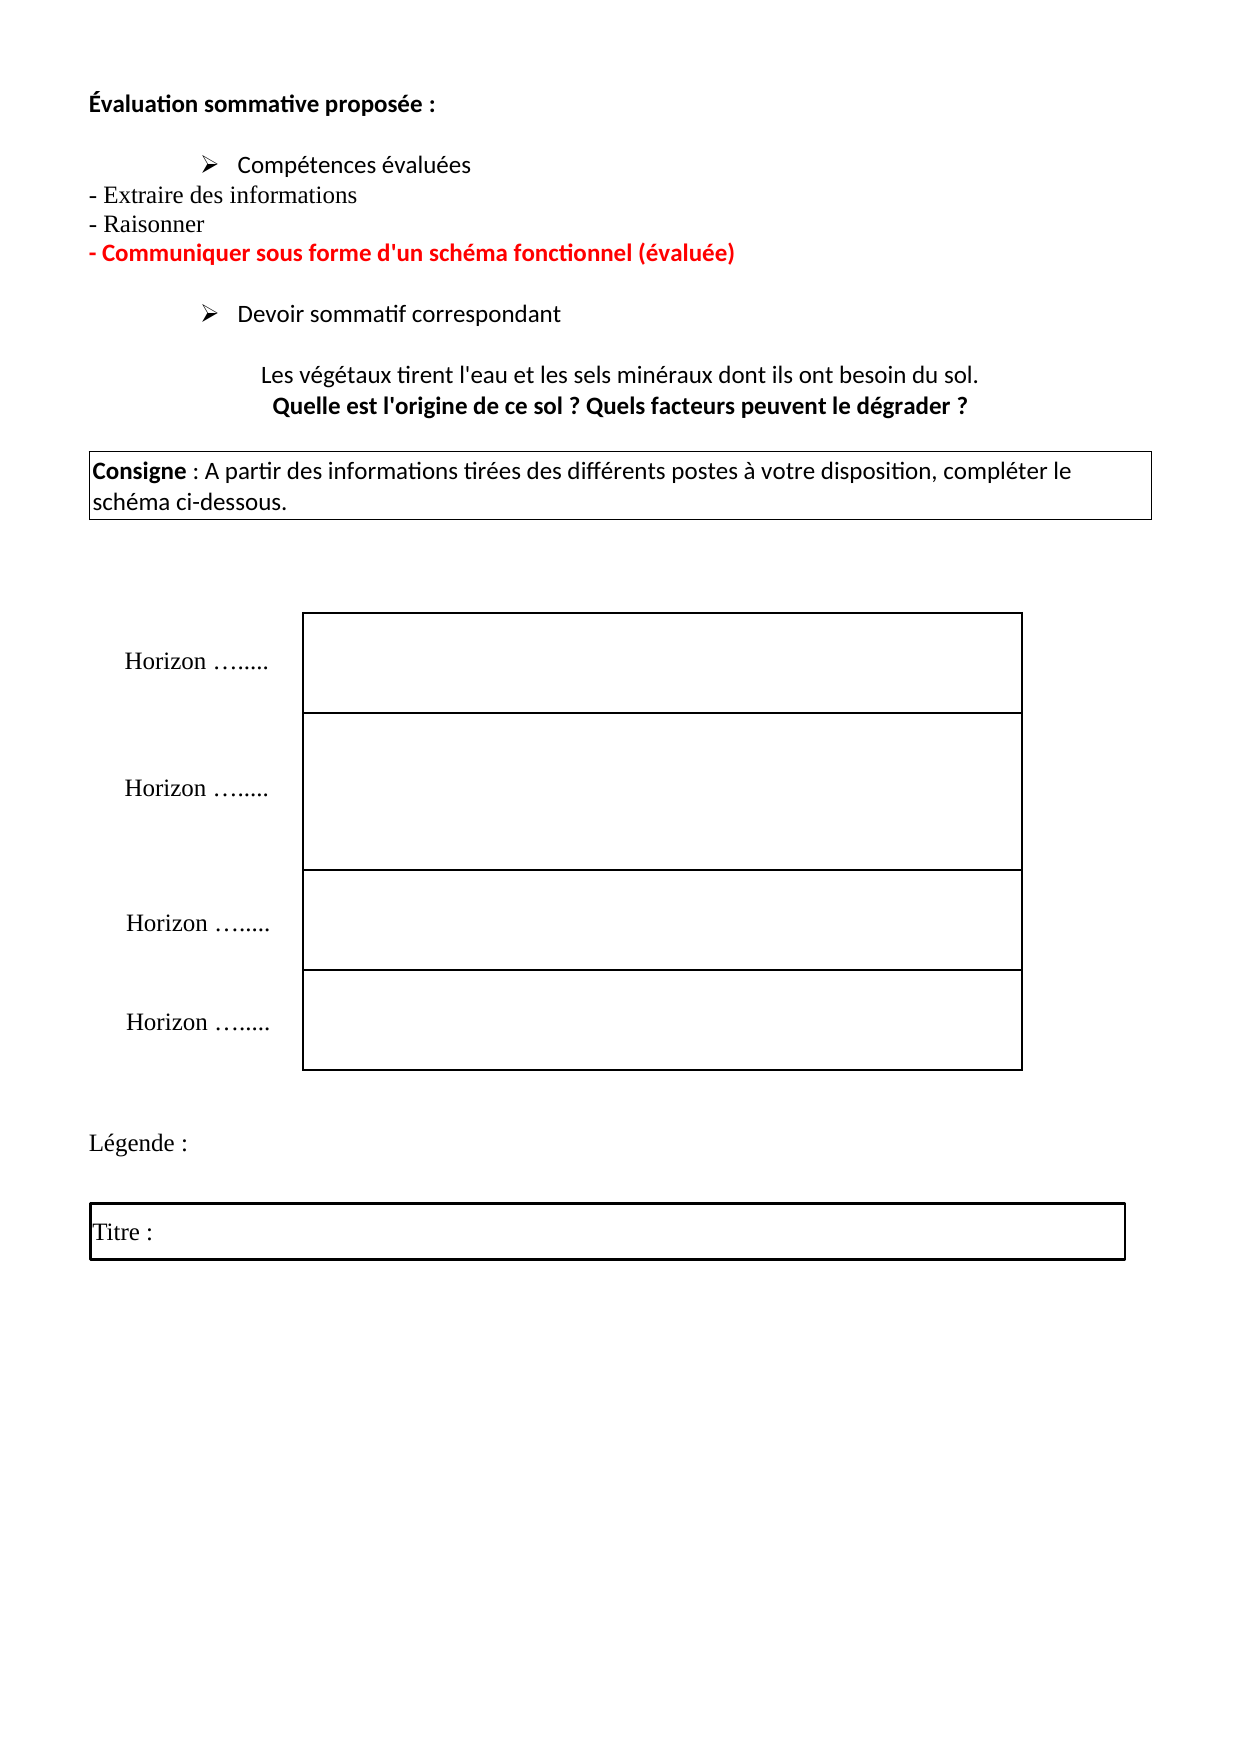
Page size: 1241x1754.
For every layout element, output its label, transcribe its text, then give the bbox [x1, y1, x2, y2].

text Quelle est l'origine de ce sol ? Quels facteurs peuvent le dégrader ? [88, 390, 1152, 421]
list Devoir sommatif correspondant [200, 299, 1152, 329]
text Consigne : A partir des informations tirées des différents postes à votre disposition, compléter le schéma ci-dessous. [90, 452, 1151, 519]
text - Communiquer sous forme d'un schéma fonctionnel (évaluée) [88, 238, 1152, 268]
text Les végétaux tirent l'eau et les sels minéraux dont ils ont besoin du sol. [88, 360, 1152, 390]
text Légende : [88, 1128, 1152, 1157]
text Évaluation sommative proposée : [88, 88, 1152, 119]
text - Raisonner [88, 209, 1152, 238]
table_cell [304, 714, 1021, 869]
table_cell [304, 871, 1021, 969]
table_header [304, 614, 1021, 712]
list Compétences évaluées [200, 149, 1152, 180]
text - Extraire des informations [88, 180, 1152, 209]
table_cell [304, 971, 1021, 1068]
